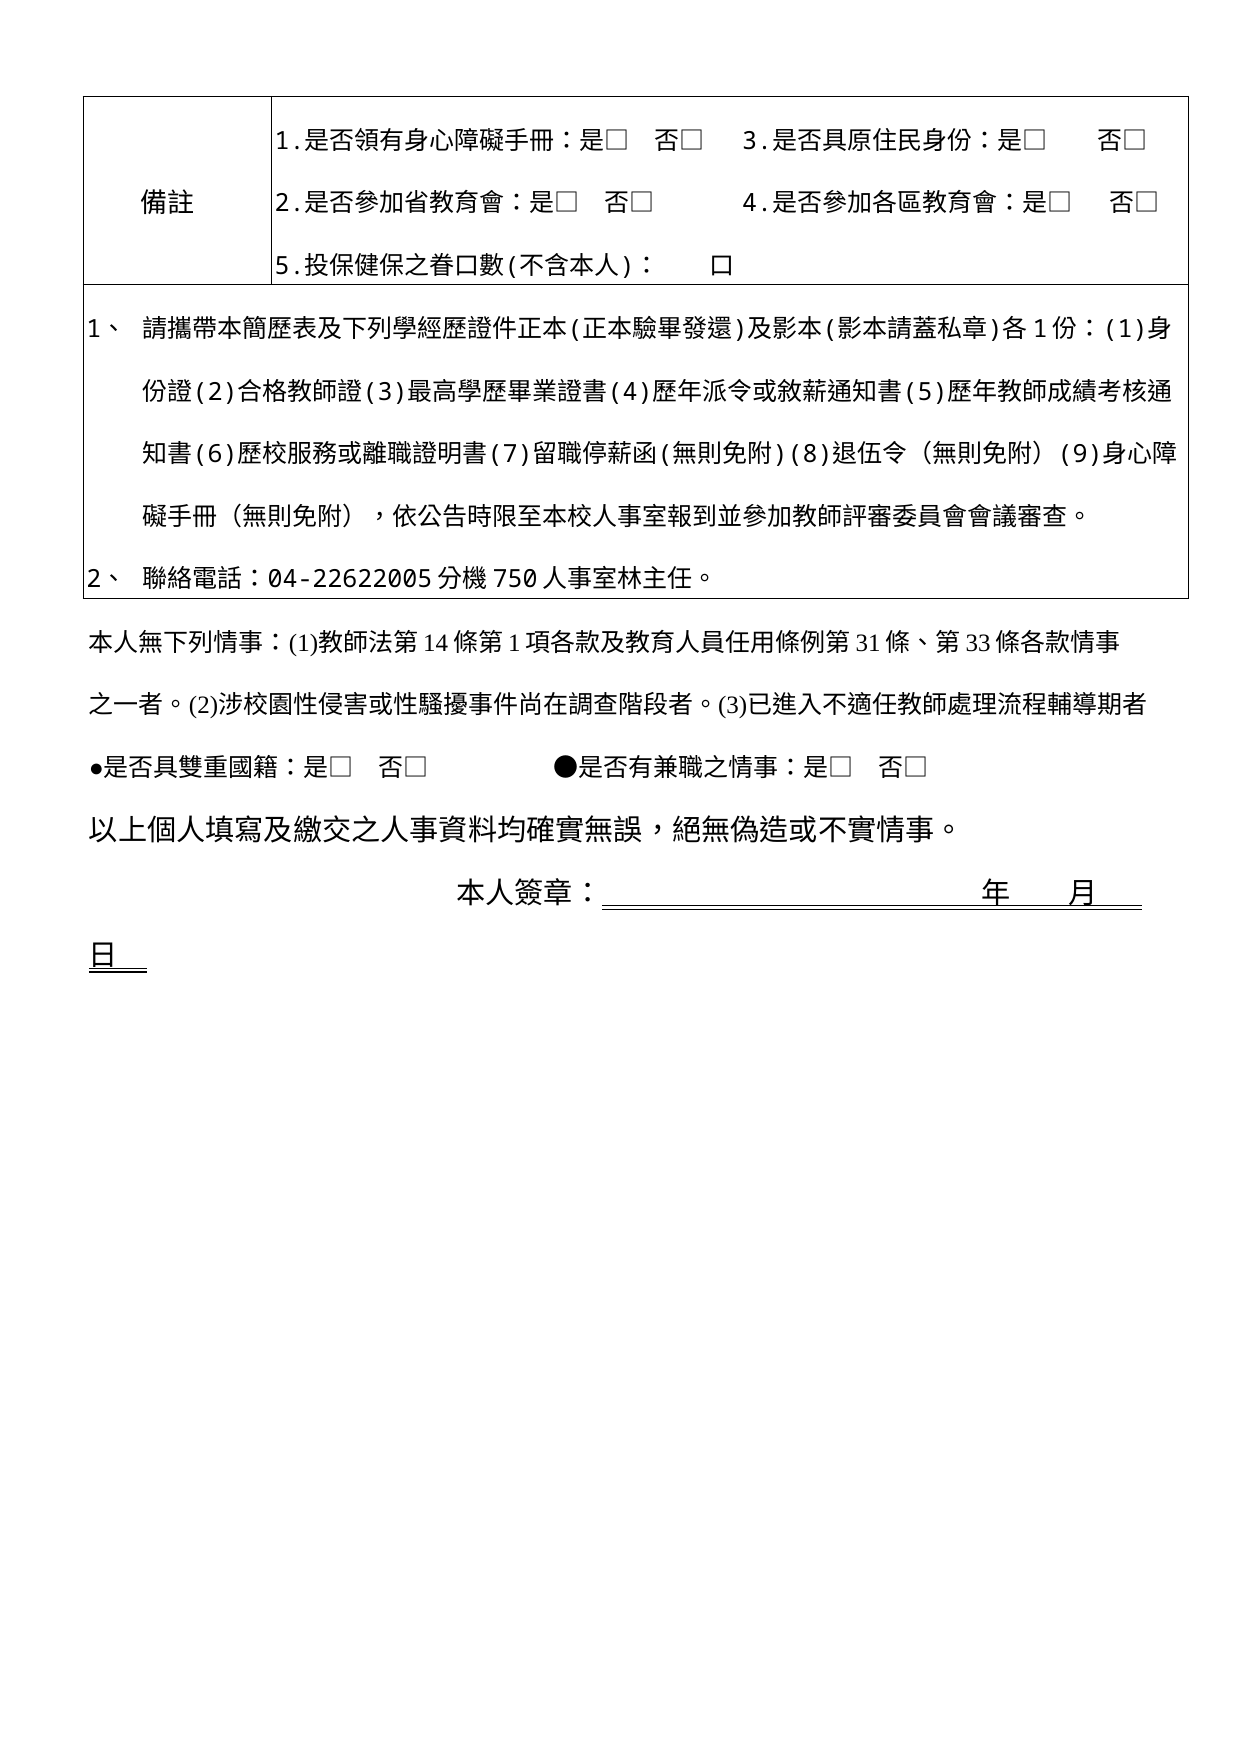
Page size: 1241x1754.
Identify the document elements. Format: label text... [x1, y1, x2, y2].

text ●是否具雙重國籍：是□ 否□ ●是否有兼職之情事：是□ 否□ [89, 724, 1152, 786]
text 本人無下列情事：(1)教師法第14條第1項各款及教育人員任用條例第31條、第33條各款情事 [89, 599, 1152, 661]
text 以上個人填寫及繳交之人事資料均確實無誤，絕無偽造或不實情事。 [89, 786, 1152, 849]
table_cell 請攜帶本簡歷表及下列學經歷證件正本(正本驗畢發還)及影本(影本請蓋私章)各1份：(1)身份證(2)合格教師證(3)最高學歷畢業證書(4)歷年派令或敘薪通知書(5)歷年教師成績考核通知書(6)歷校服務或離職證明書(7)留職停薪函(無則免附)(8)退伍令（無則免附）(9)身心障礙手冊（無則免附），依公告時限至本校人事室報到並參加教師評審委員會會議審查。 聯絡電話：04-22622005分機750人事室林主任。 [84, 285, 1188, 598]
table_cell 備註 [84, 97, 271, 284]
text 本人簽章： 年 月 日 [89, 849, 1152, 974]
text 之一者。(2)涉校園性侵害或性騷擾事件尚在調查階段者。(3)已進入不適任教師處理流程輔導期者 [89, 661, 1152, 724]
table_cell 1.是否領有身心障礙手冊：是□ 否□ 3.是否具原住民身份：是□ 否□ 2.是否參加省教育會：是□ 否□ 4.是否參加各區教育會：是□ 否□ 5.投保健保之眷口數(不含本人)： 口 [272, 97, 1188, 284]
